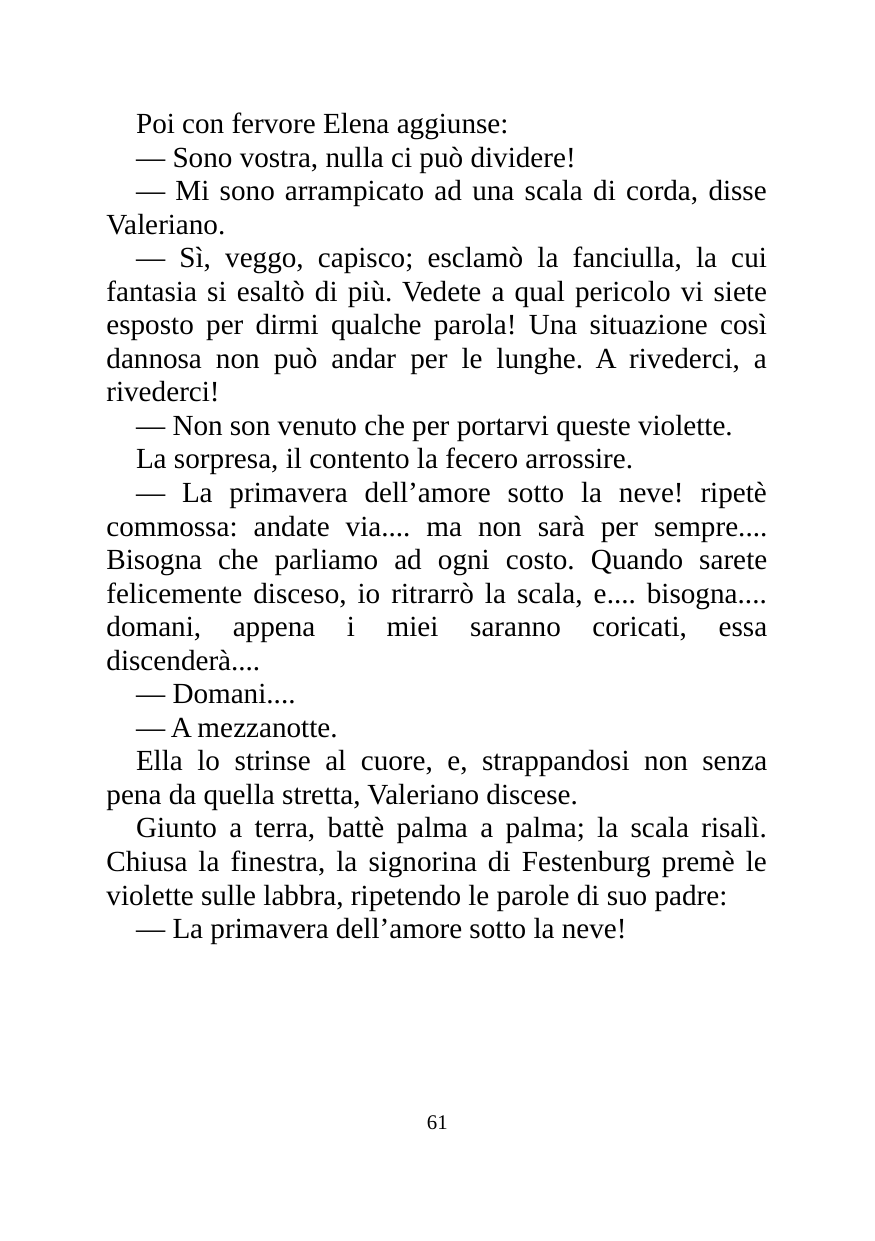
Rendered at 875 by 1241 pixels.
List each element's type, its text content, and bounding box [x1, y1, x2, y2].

text — Mi sono arrampicato ad una scala di corda, disse Valeriano. [106, 173, 768, 240]
text — Sì, veggo, capisco; esclamò la fanciulla, la cui fantasia si esaltò di più. Vedete a qual pericolo vi siete esposto per dirmi qualche parola! Una situazione così dannosa non può andar per le lunghe. A rivederci, a rivederci! [106, 240, 768, 408]
text — A mezzanotte. [106, 710, 768, 743]
text Giunto a terra, battè palma a palma; la scala risalì. Chiusa la finestra, la signorina di Festenburg premè le violette sulle labbra, ripetendo le parole di suo padre: [106, 811, 768, 911]
text Ella lo strinse al cuore, e, strappandosi non senza pena da quella stretta, Valeriano discese. [106, 743, 768, 811]
text La sorpresa, il contento la fecero arrossire. [106, 442, 768, 475]
text — Non son venuto che per portarvi queste violette. [106, 408, 768, 442]
text Poi con fervore Elena aggiunse: [106, 106, 768, 140]
text — La primavera dell’amore sotto la neve! [106, 911, 768, 945]
text — Sono vostra, nulla ci può dividere! [106, 140, 768, 173]
text — La primavera dell’amore sotto la neve! ripetè commossa: andate via.... ma non sarà per sempre.... Bisogna che parliamo ad ogni costo. Quando sarete felicemente disceso, io ritrarrò la scala, e.... bisogna.... domani, appena i miei saranno coricati, essa discenderà.... [106, 475, 768, 676]
text — Domani.... [106, 676, 768, 710]
